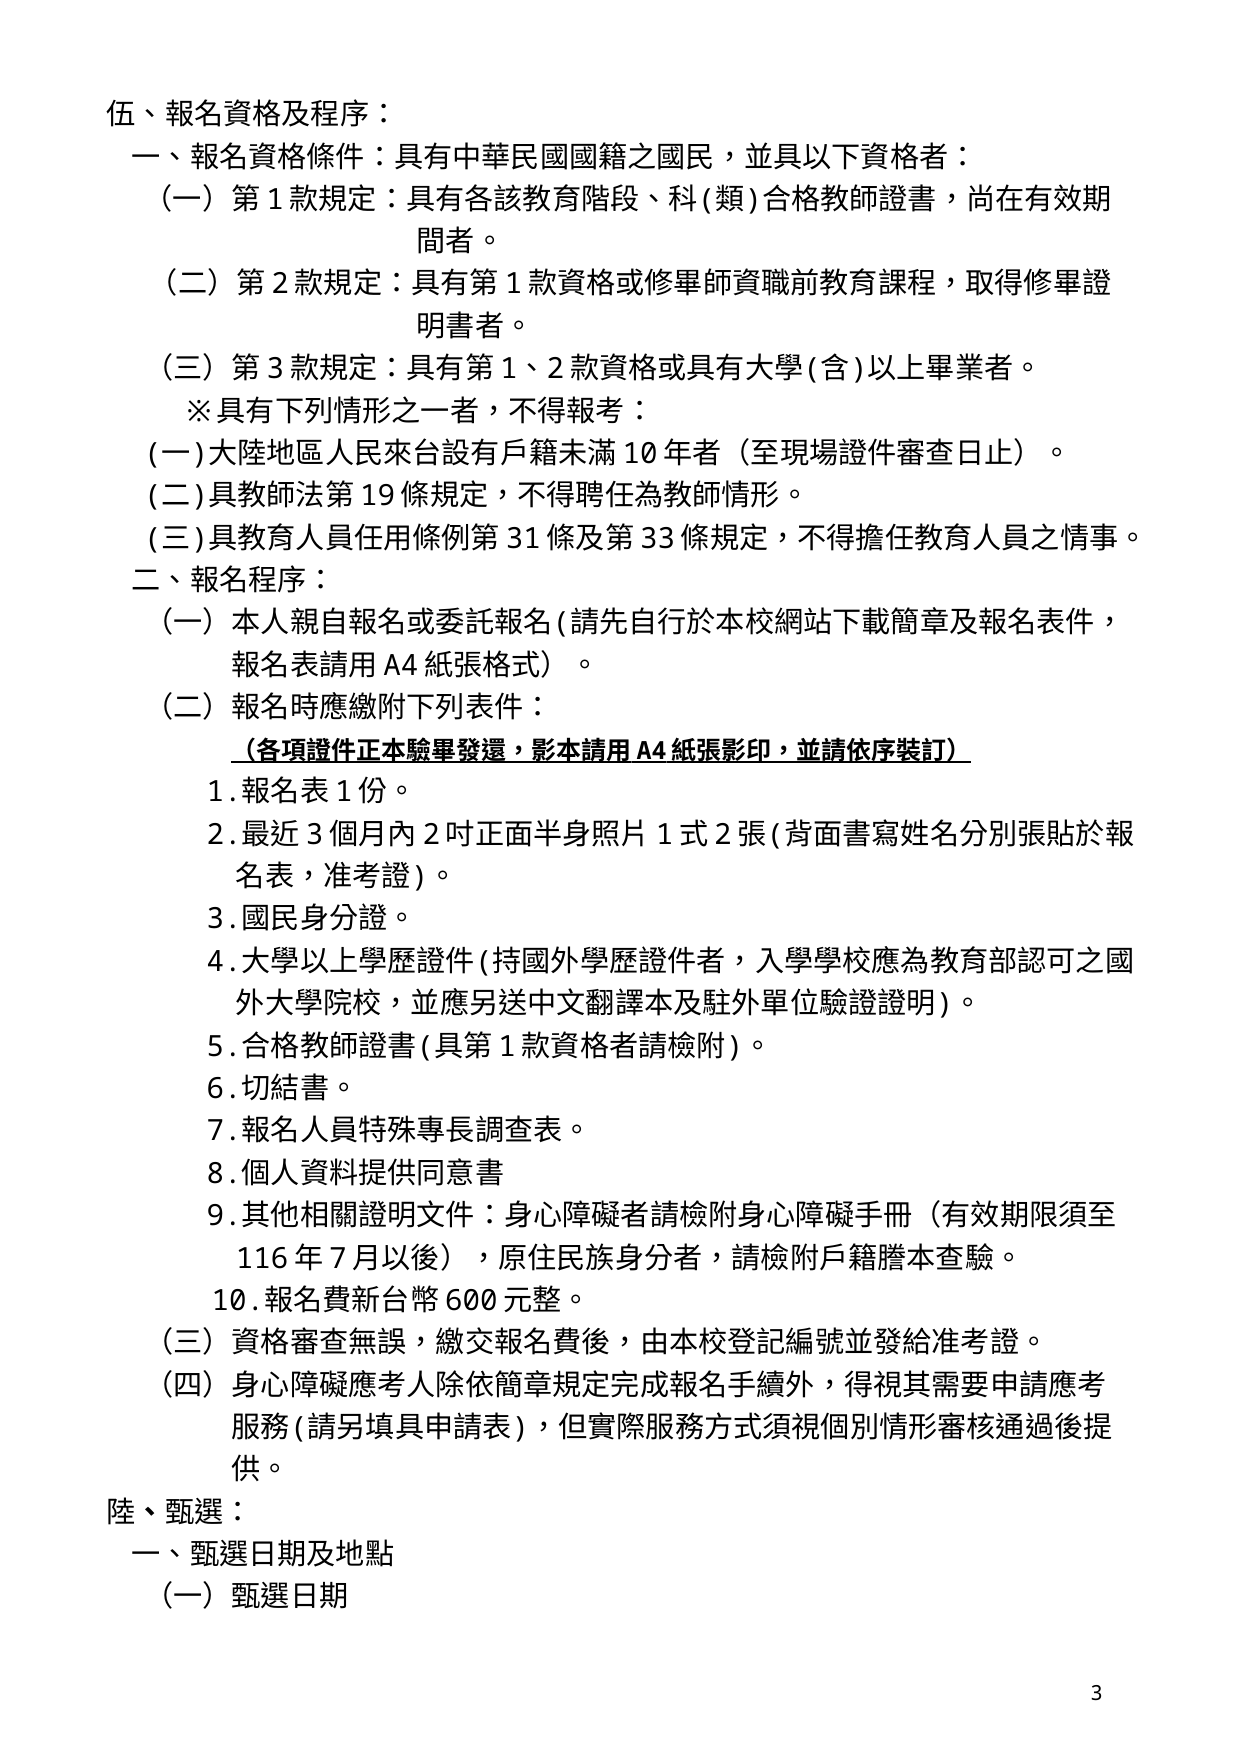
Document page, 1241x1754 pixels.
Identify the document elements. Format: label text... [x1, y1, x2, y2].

text （三）第3款規定：具有第1、2款資格或具有大學(含)以上畢業者。 [144, 345, 1134, 387]
text 2.最近3個月內2吋正面半身照片1式2張(背面書寫姓名分別張貼於報名表，准考證)。 [206, 810, 1134, 895]
text （一）第1款規定：具有各該教育階段、科(類)合格教師證書，尚在有效期間者。 [143, 175, 1134, 260]
text 二、報名程序： [131, 557, 1134, 599]
text （三）資格審查無誤，繳交報名費後，由本校登記編號並發給准考證。 [144, 1319, 1134, 1361]
text （二）報名時應繳附下列表件： [144, 684, 1134, 726]
text 4.大學以上學歷證件(持國外學歷證件者，入學學校應為教育部認可之國外大學院校，並應另送中文翻譯本及駐外單位驗證證明)。 [206, 937, 1134, 1022]
text 6.切結書。 [206, 1064, 1134, 1107]
text 7.報名人員特殊專長調查表。 [206, 1107, 1134, 1149]
text （一）本人親自報名或委託報名(請先自行於本校網站下載簡章及報名表件，報名表請用A4紙張格式）。 [144, 599, 1134, 684]
text 一、報名資格條件：具有中華民國國籍之國民，並具以下資格者： [131, 133, 1134, 175]
text （各項證件正本驗畢發還，影本請用A4紙張影印，並請依序裝訂） [144, 726, 1134, 768]
text （一）甄選日期 [144, 1573, 1134, 1615]
text (三)具教育人員任用條例第31條及第33條規定，不得擔任教育人員之情事。 [144, 514, 1134, 557]
text 9.其他相關證明文件：身心障礙者請檢附身心障礙手冊（有效期限須至116年7月以後），原住民族身分者，請檢附戶籍謄本查驗。 [206, 1192, 1134, 1277]
text ※具有下列情形之一者，不得報考： [181, 387, 1134, 429]
text (一)大陸地區人民來台設有戶籍未滿10年者（至現場證件審查日止）。 [144, 429, 1134, 472]
text 3.國民身分證。 [206, 895, 1134, 937]
text 8.個人資料提供同意書 [206, 1149, 1134, 1192]
text （二）第2款規定：具有第1款資格或修畢師資職前教育課程，取得修畢證明書者。 [114, 260, 1134, 345]
text 10.報名費新台幣600元整。 [106, 1277, 1134, 1319]
text （四）身心障礙應考人除依簡章規定完成報名手續外，得視其需要申請應考服務(請另填具申請表)，但實際服務方式須視個別情形審核通過後提供。 [144, 1361, 1134, 1488]
text 5.合格教師證書(具第1款資格者請檢附)。 [206, 1022, 1134, 1064]
text 1.報名表1份。 [206, 768, 1134, 810]
text 陸、甄選： [106, 1488, 1134, 1531]
text (二)具教師法第19條規定，不得聘任為教師情形。 [144, 472, 1134, 514]
text 伍、報名資格及程序： [106, 91, 1134, 133]
text 一、甄選日期及地點 [131, 1531, 1134, 1573]
